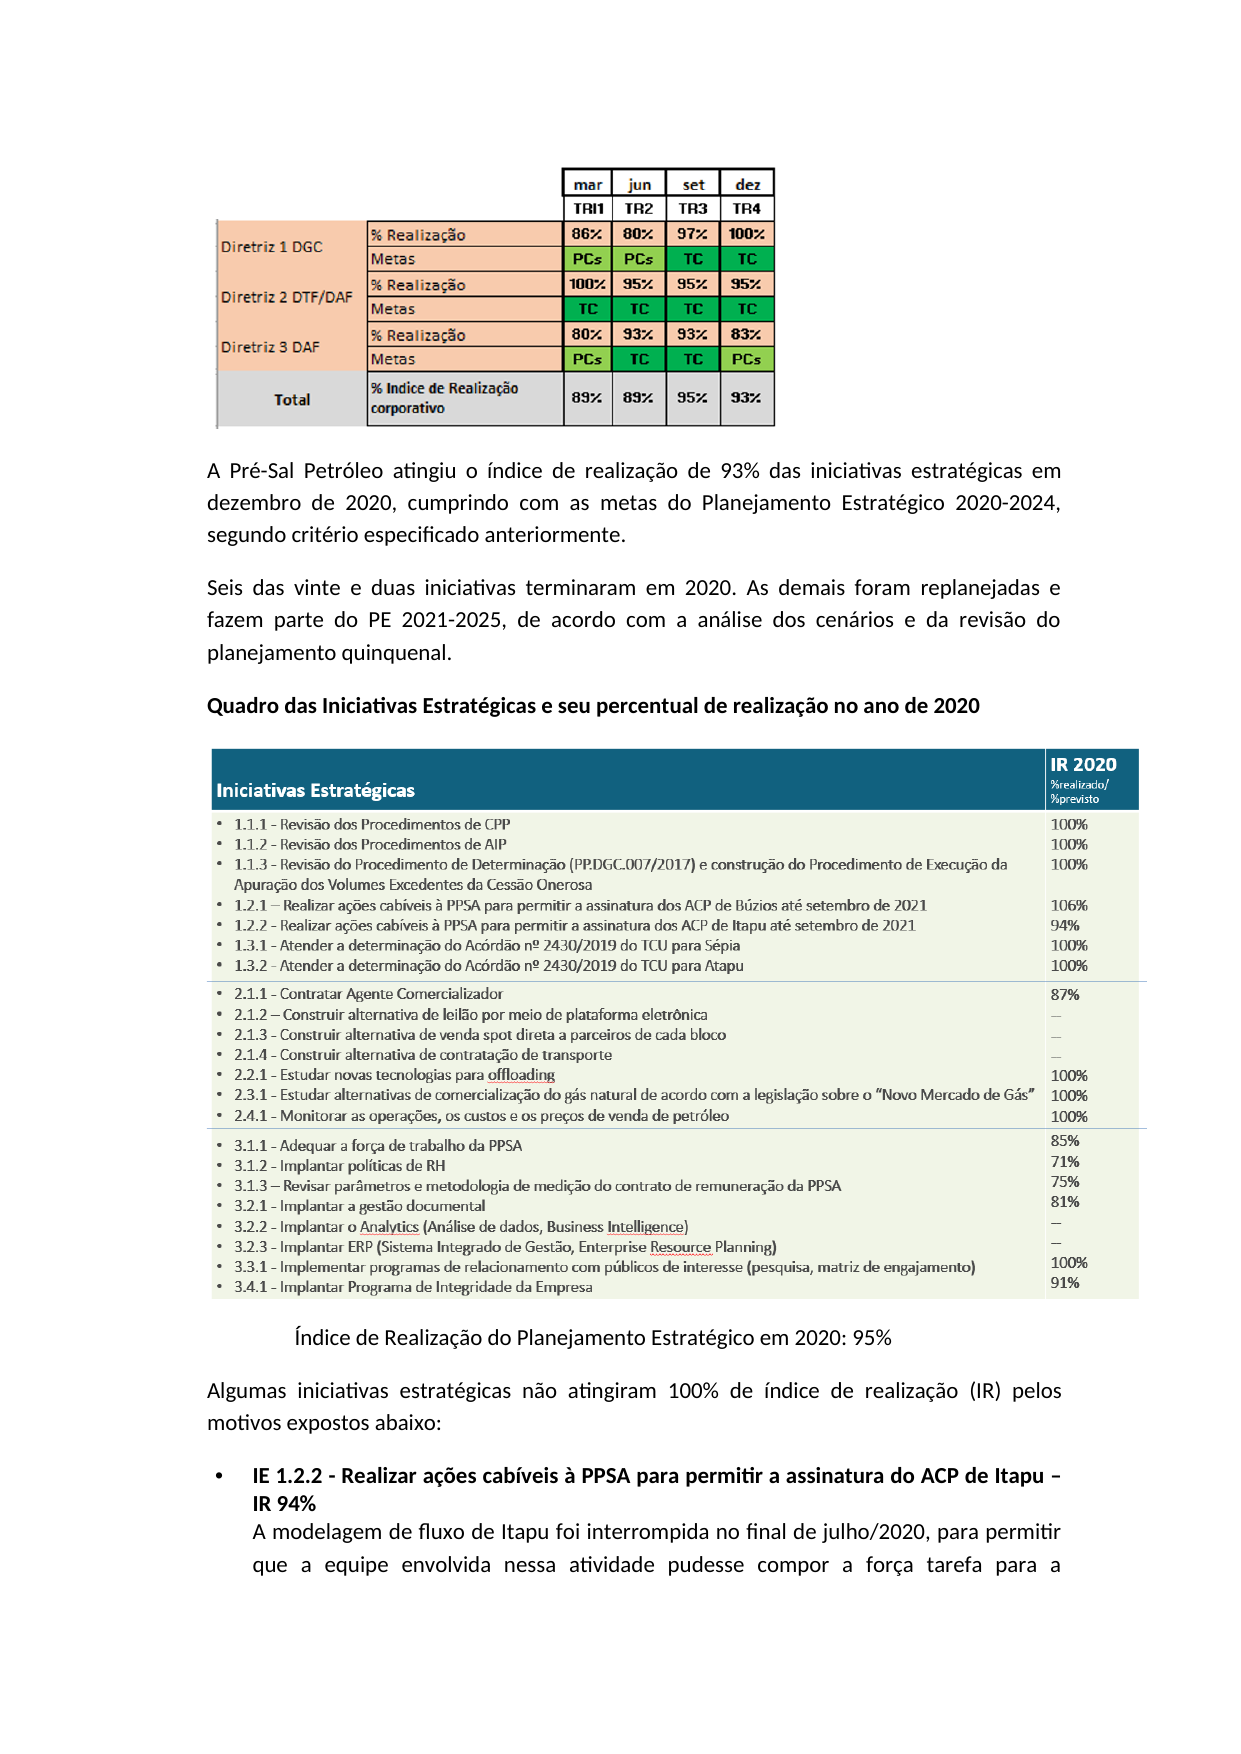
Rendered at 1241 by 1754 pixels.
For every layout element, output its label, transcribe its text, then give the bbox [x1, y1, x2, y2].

text Quadro das Iniciativas Estratégicas e seu percentual de realização no ano de 2020 [207, 691, 1063, 719]
list IE 1.2.2 - Realizar ações cabíveis à PPSA para permitir a assinatura do ACP de Itapu – IR 94% [215, 1461, 1063, 1517]
text Índice de Realização do Planejamento Estratégico em 2020: 95% [207, 1323, 1063, 1351]
text A Pré-Sal Petróleo atingiu o índice de realização de 93% das iniciativas estratégicas em dezembro de 2020, cumprindo com as metas do Planejamento Estratégico 2020-2024, segundo critério especificado anteriormente. [207, 456, 1063, 548]
list A modelagem de fluxo de Itapu foi interrompida no final de julho/2020, para permitir que a equipe envolvida nessa atividade pudesse compor a força tarefa para a [252, 1517, 1063, 1578]
text Algumas iniciativas estratégicas não atingiram 100% de índice de realização (IR) pelos motivos expostos abaixo: [207, 1376, 1063, 1436]
text Seis das vinte e duas iniciativas terminaram em 2020. As demais foram replanejadas e fazem parte do PE 2021-2025, de acordo com a análise dos cenários e da revisão do planejamento quinquenal. [207, 573, 1063, 666]
